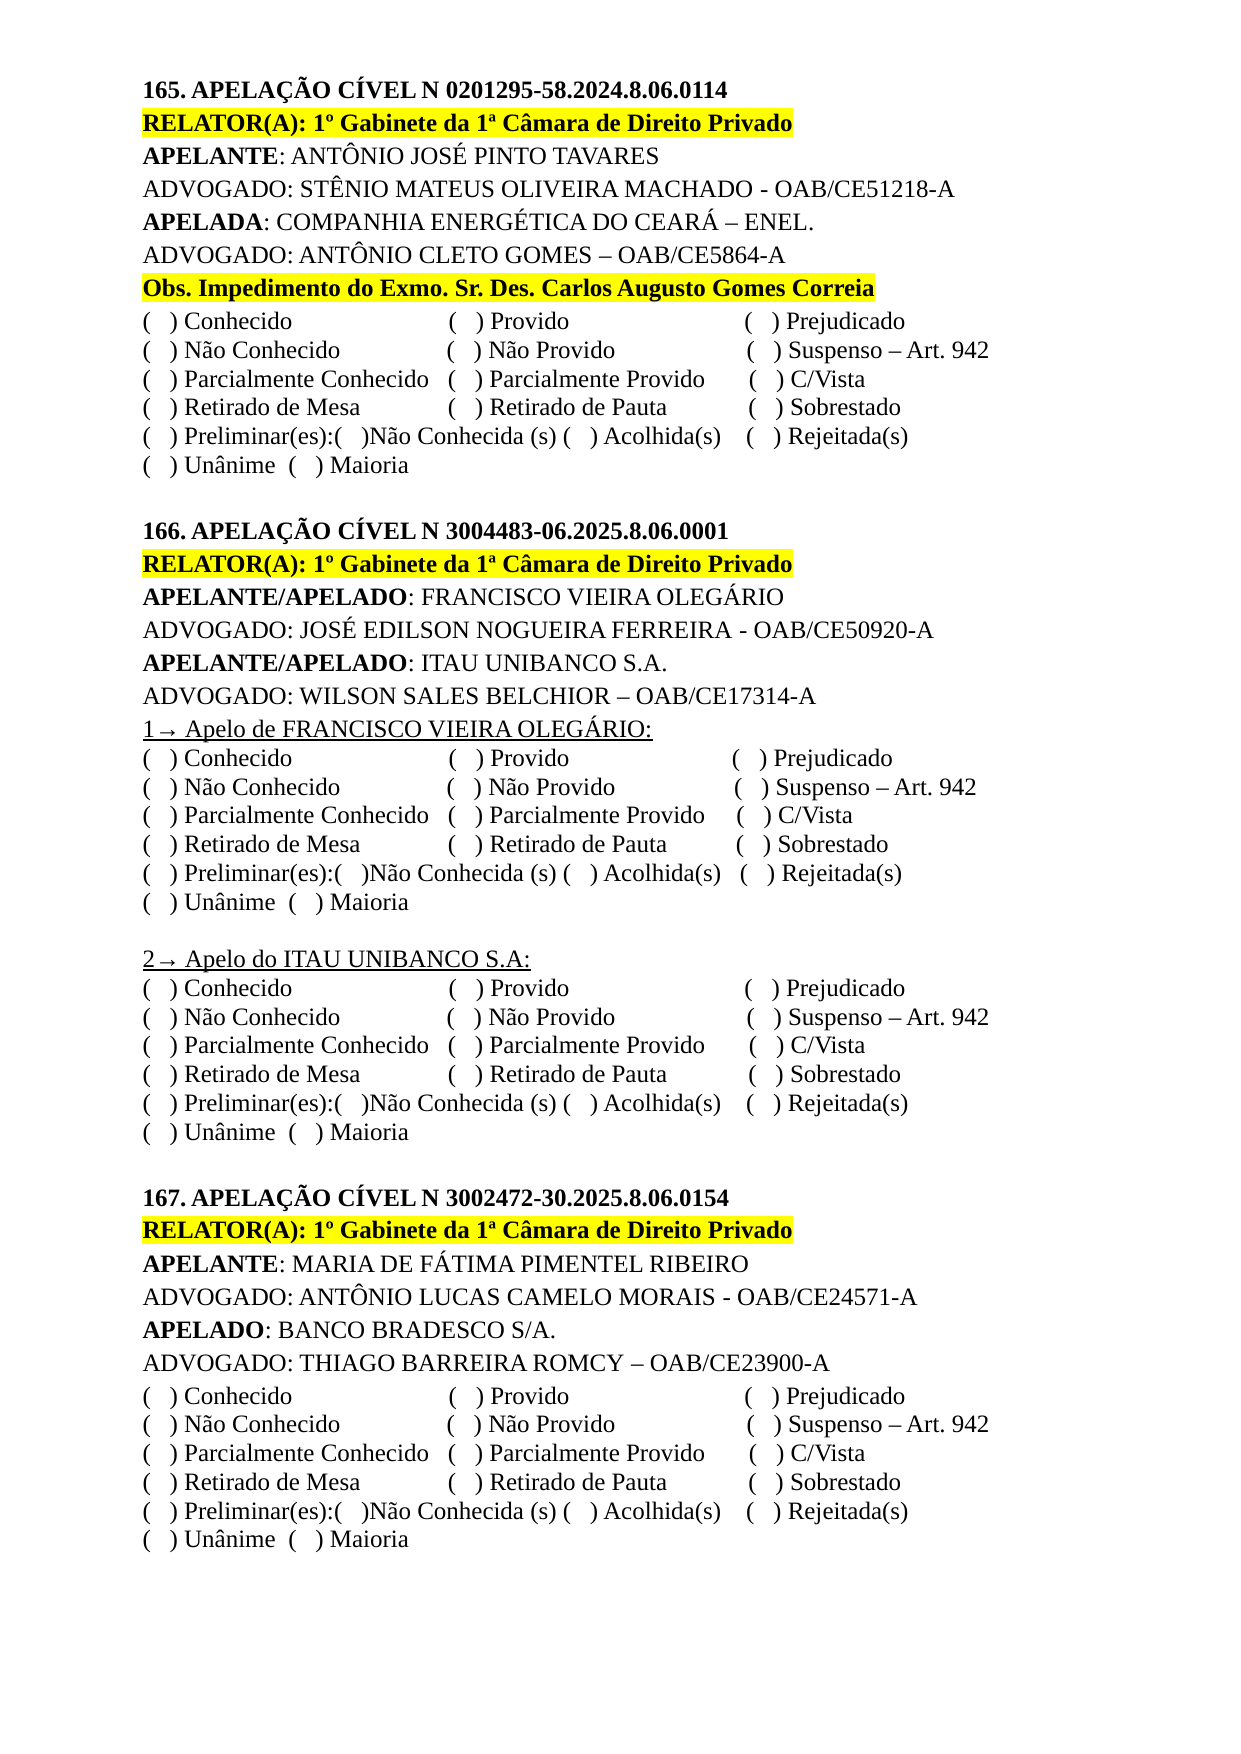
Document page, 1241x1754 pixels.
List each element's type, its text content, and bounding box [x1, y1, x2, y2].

text ( ) Preliminar(es):( )Não Conhecida (s) ( ) Acolhida(s) ( ) Rejeitada(s) [142, 858, 1158, 887]
text ( ) Não Conhecido ( ) Não Provido ( ) Suspenso – Art. 942 [142, 335, 1158, 364]
text ( ) Não Conhecido ( ) Não Provido ( ) Suspenso – Art. 942 [142, 772, 1158, 800]
text Obs. Impedimento do Exmo. Sr. Des. Carlos Augusto Gomes Correia [142, 273, 1141, 302]
text 165. APELAÇÃO CÍVEL N 0201295-58.2024.8.06.0114 RELATOR(A): 1º Gabinete da 1ª Câmara de Direito Privado APELANTE: ANTÔNIO JOSÉ PINTO TAVARES ADVOGADO: STÊNIO MATEUS OLIVEIRA MACHADO - OAB/CE51218-A APELADA: COMPANHIA ENERGÉTICA DO CEARÁ – ENEL. ADVOGADO: ANTÔNIO CLETO GOMES – OAB/CE5864-A [142, 75, 1141, 269]
text ( ) Retirado de Mesa ( ) Retirado de Pauta ( ) Sobrestado [142, 829, 1158, 858]
text ( ) Parcialmente Conhecido ( ) Parcialmente Provido ( ) C/Vista [142, 1438, 1158, 1467]
text ( ) Parcialmente Conhecido ( ) Parcialmente Provido ( ) C/Vista [142, 800, 1158, 829]
text ( ) Conhecido ( ) Provido ( ) Prejudicado [142, 306, 1141, 335]
text ( ) Unânime ( ) Maioria [142, 887, 1158, 915]
text ( ) Unânime ( ) Maioria 166. APELAÇÃO CÍVEL N 3004483-06.2025.8.06.0001 RELATOR(A): 1º Gabinete da 1ª Câmara de Direito Privado APELANTE/APELADO: FRANCISCO VIEIRA OLEGÁRIO ADVOGADO: JOSÉ EDILSON NOGUEIRA FERREIRA - OAB/CE50920-A APELANTE/APELADO: ITAU UNIBANCO S.A. ADVOGADO: WILSON SALES BELCHIOR – OAB/CE17314-A [142, 450, 1141, 710]
text 1→ Apelo de FRANCISCO VIEIRA OLEGÁRIO: [142, 714, 1141, 743]
text ( ) Preliminar(es):( )Não Conhecida (s) ( ) Acolhida(s) ( ) Rejeitada(s) [142, 421, 1158, 450]
text ( ) Retirado de Mesa ( ) Retirado de Pauta ( ) Sobrestado [142, 392, 1158, 421]
text ( ) Preliminar(es):( )Não Conhecida (s) ( ) Acolhida(s) ( ) Rejeitada(s) [142, 1496, 1158, 1524]
text ( ) Conhecido ( ) Provido ( ) Prejudicado [142, 743, 1141, 772]
text ( ) Unânime ( ) Maioria 167. APELAÇÃO CÍVEL N 3002472-30.2025.8.06.0154 RELATOR(A): 1º Gabinete da 1ª Câmara de Direito Privado APELANTE: MARIA DE FÁTIMA PIMENTEL RIBEIRO ADVOGADO: ANTÔNIO LUCAS CAMELO MORAIS - OAB/CE24571-A APELADO: BANCO BRADESCO S/A. ADVOGADO: THIAGO BARREIRA ROMCY – OAB/CE23900-A [142, 1117, 1141, 1376]
text ( ) Conhecido ( ) Provido ( ) Prejudicado [142, 1381, 1141, 1409]
text ( ) Parcialmente Conhecido ( ) Parcialmente Provido ( ) C/Vista [142, 1030, 1158, 1059]
text ( ) Não Conhecido ( ) Não Provido ( ) Suspenso – Art. 942 [142, 1002, 1158, 1030]
text 2→ Apelo do ITAU UNIBANCO S.A: [142, 944, 1141, 973]
text ( ) Conhecido ( ) Provido ( ) Prejudicado [142, 973, 1141, 1002]
text ( ) Retirado de Mesa ( ) Retirado de Pauta ( ) Sobrestado [142, 1467, 1158, 1496]
text ( ) Preliminar(es):( )Não Conhecida (s) ( ) Acolhida(s) ( ) Rejeitada(s) [142, 1088, 1158, 1117]
text ( ) Não Conhecido ( ) Não Provido ( ) Suspenso – Art. 942 [142, 1409, 1158, 1438]
text ( ) Retirado de Mesa ( ) Retirado de Pauta ( ) Sobrestado [142, 1059, 1158, 1088]
text ( ) Unânime ( ) Maioria [142, 1524, 1141, 1619]
text ( ) Parcialmente Conhecido ( ) Parcialmente Provido ( ) C/Vista [142, 364, 1158, 392]
